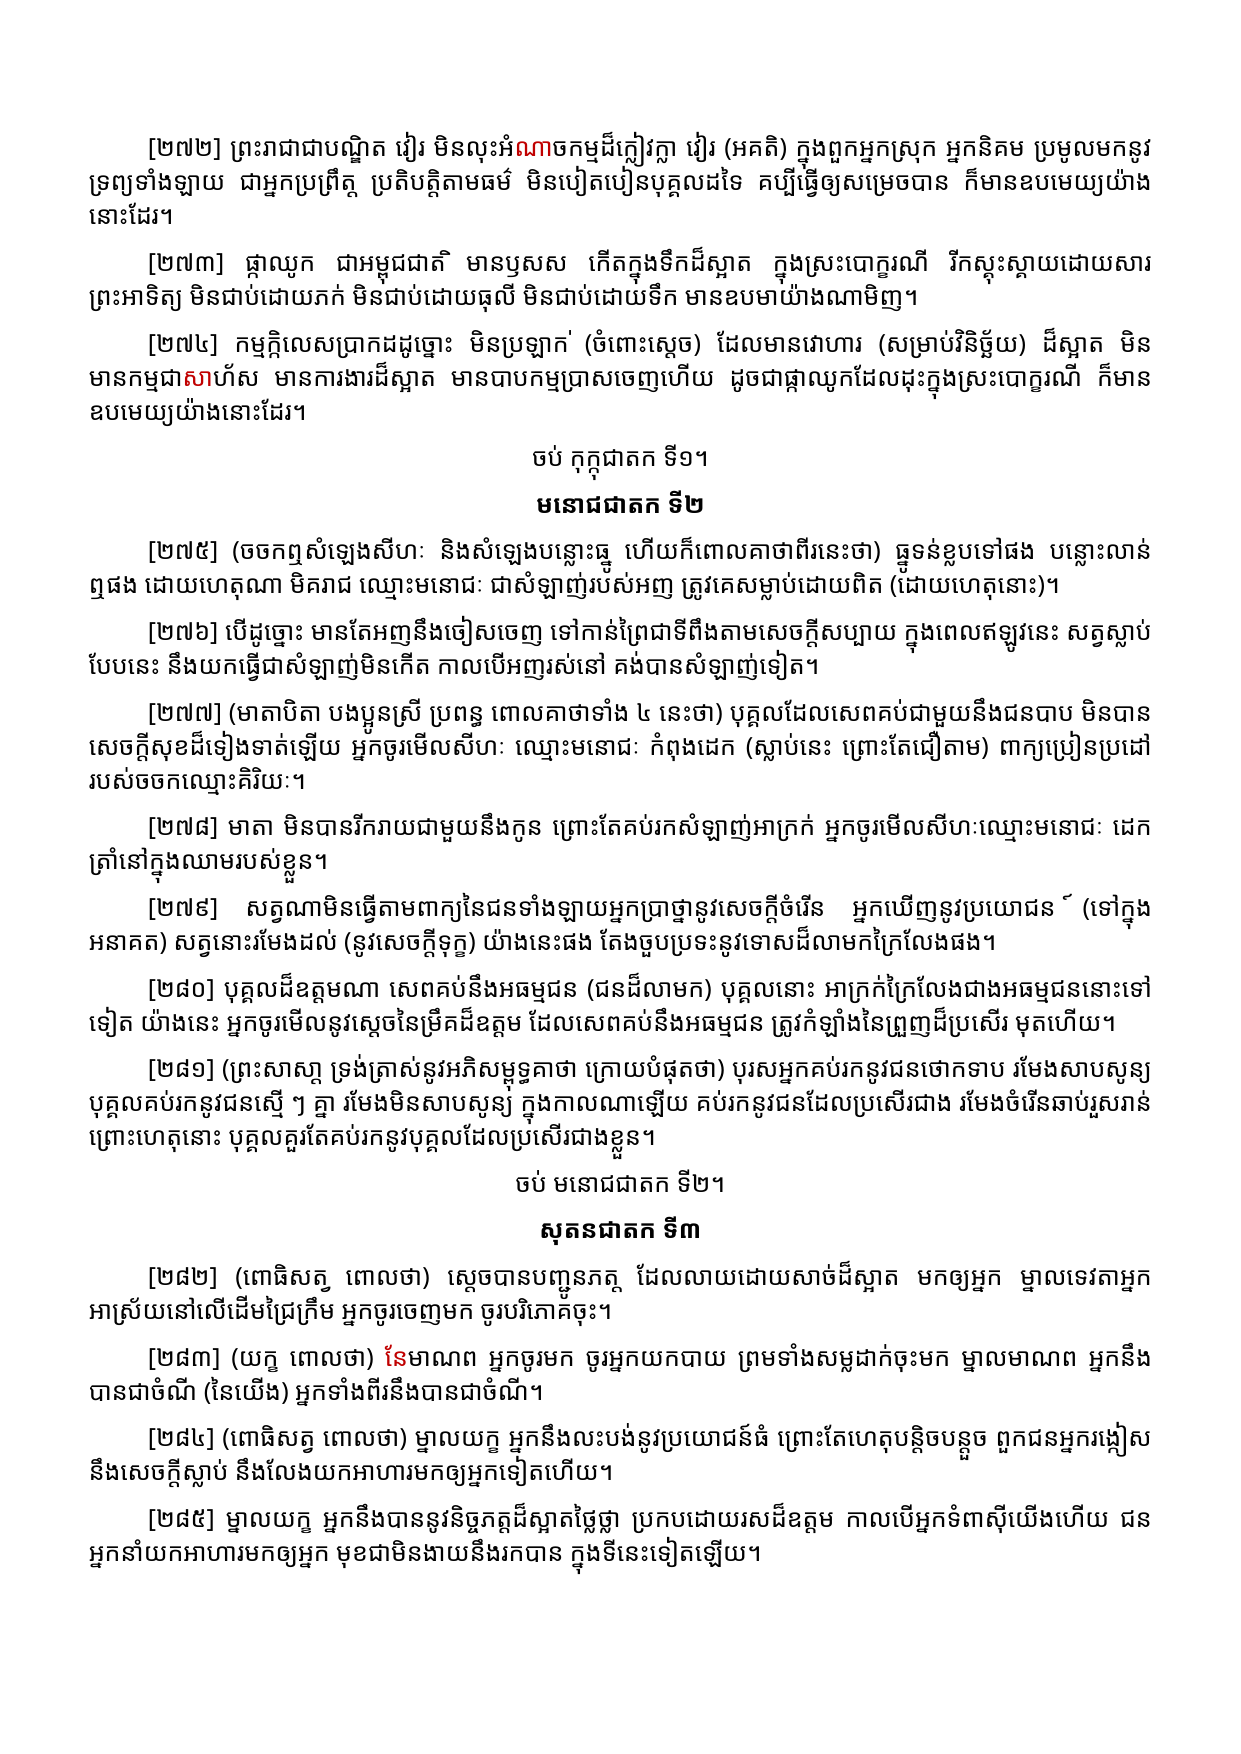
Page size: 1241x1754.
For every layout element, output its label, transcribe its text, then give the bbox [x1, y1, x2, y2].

text មនោជជាតក ទី២ [88, 486, 1152, 521]
text [២៧៦] បើដូច្នោះ មានតែអញនឹងចៀសចេញ ទៅកាន់ព្រៃជា​ទីពឹងតាម​សេចក្តី​សប្បាយ ក្នុងពេល​ឥឡូវនេះ សត្វស្លាប់​បែបនេះ នឹងយកធ្វើ​ជាសំឡាញ់​មិនកើត កាលបើ​អញរស់នៅ គង់បាន​សំឡាញ់​ទៀត។ [88, 614, 1152, 682]
text [២៨៣] (យក្ខ ពោលថា) នែមាណព អ្នកចូរមក ចូរអ្នកយក​បាយ ព្រមទាំង​សម្ល​ដាក់​ចុះមក ម្នាលមាណព អ្នកនឹងបាន​ជាចំណី (នៃយើង) អ្នកទាំង​ពីរនឹងបាន​ជាចំណី។ [88, 1339, 1152, 1407]
text [២៨២] (ពោធិសត្វ ពោលថា) ស្តេចបានបញ្ជូនភត្ត ដែលលាយ​ដោយសាច់​ដ៏ស្អាត មកឲ្យ​អ្នក ម្នាលទេវតា​អ្នកអាស្រ័យ​នៅលើដើម​ជ្រៃក្រឹម អ្នកចូរ​ចេញមក ចូរ​បរិភោគ​ចុះ។ [88, 1259, 1152, 1327]
text [២៨៥] ម្នាលយក្ខ អ្នកនឹងបាននូវនិច្ចភត្តដ៏ស្អាតថ្លៃថ្លា ប្រកបដោយ​រសដ៏ឧត្តម កាលបើ​អ្នកទំពា​ស៊ីយើង​ហើយ ជនអ្នក​នាំយកអាហារ​មកឲ្យអ្នក មុខជា​មិនងាយ​នឹងរកបាន ក្នុងទីនេះ​ទៀតឡើយ។ [88, 1501, 1152, 1569]
text [២៨៤] (ពោធិសត្វ ពោលថា) ម្នាលយក្ខ អ្នកនឹងលះបង់​នូវ​ប្រយោជន៍​ធំ ព្រោះតែ​ហេតុ​បន្តិច​បន្តួច ពួកជន​អ្នករង្កៀស​នឹងសេចក្តី​ស្លាប់ នឹងលែង​យកអាហារ​មកឲ្យ​អ្នកទៀត​ហើយ។ [88, 1420, 1152, 1488]
text [២៧៩] សត្វណាមិនធ្វើតាមពាក្យនៃជនទាំងឡាយ​អ្នកប្រាថ្នា​នូវសេចក្តី​ចំរើន អ្នក​ឃើញនូវ​ប្រយោជន៍ (ទៅក្នុង​អនាគត) សត្វនោះ​រមែង​ដល់ (នូវសេចក្តីទុក្ខ) យ៉ាងនេះផង តែង​ចួបប្រទះ​នូវទោស​ដ៏លាមក​ក្រៃលែង​ផង។ [88, 889, 1152, 958]
text [២៧៨] មាតា មិនបានរីករាយជាមួយនឹងកូន ព្រោះតែ​គប់រកសំឡាញ់​អាក្រក់ អ្នក​ចូរមើល​សីហៈ​ឈ្មោះ​មនោជៈ ដេកត្រាំ​នៅក្នុងឈាម​របស់ខ្លួន។ [88, 809, 1152, 877]
text សុតនជាតក ទី៣ [88, 1212, 1152, 1246]
text [២៧៣] ផ្កាឈូក ជាអម្ពុជជាតិ មានឫសស កើតក្នុងទឹក​ដ៏ស្អាត ក្នុងស្រះ​បោក្ខរណី រីកស្គុះស្គាយ​ដោយសារ​ព្រះអាទិត្យ មិនជាប់​ដោយភក់ មិនជាប់​ដោយធុលី មិនជាប់​ដោយទឹក មានឧបមា​យ៉ាងណាមិញ។ [88, 244, 1152, 313]
text [២៨១] (ព្រះសាសា្ត ទ្រង់ត្រាស់នូវអភិសម្ពុទ្ធគាថា ក្រោយ​បំផុតថា) បុរស​អ្នក​គប់រក​នូវជន​ថោកទាប រមែង​សាបសូន្យ បុគ្គលគប់​រកនូវ​ជនស្មើ ៗ គ្នា រមែង​មិន​សាបសូន្យ ក្នុង​កាលណា​ឡើយ គប់រកនូវ​ជនដែល​ប្រសើរជាង រមែង​ចំរើន​ឆាប់រួសរាន់ ព្រោះហេតុ​នោះ បុគ្គល​គួរតែ​គប់រក​នូវបុគ្គល​ដែលប្រសើរ​ជាងខ្លួន។ [88, 1051, 1152, 1153]
text [២៧៤] កម្មក្កិលេសប្រាកដដូច្នោះ មិនប្រឡាក់ (ចំពោះសេ្តច) ដែលមាន​វោហារ (សម្រាប់​វិនិច្ឆ័យ) ដ៏ស្អាត មិនមានកម្ម​ជាសាហ័ស មានការងារ​ដ៏ស្អាត មានបាបកម្ម​ប្រាសចេញ​ហើយ ដូចជា​ផ្កាឈូក​ដែលដុះក្នុង​ស្រះបោក្ខរណី ក៏មាន​ឧបមេយ្យ​យ៉ាង​នោះដែរ។ [88, 325, 1152, 427]
text ចប់ មនោជជាតក ទី២។ [88, 1166, 1152, 1199]
text [២៧៥] (ចចកឮសំឡេងសីហៈ និងសំឡេងបន្លោះធ្នូ ហើយក៏ពោលគាថា​ពីរនេះថា) ធ្នូទន់ខ្លប​ទៅផង បន្លោះលាន់​ឮផង ដោយហេតុណា មិគរាជ ឈ្មោះមនោជៈ ជាសំឡាញ់​របស់​អញ ត្រូវគេសម្លាប់​ដោយពិត (ដោយ​ហេតុនោះ)។ [88, 533, 1152, 601]
text ចប់ កុក្កុជាតក ទី១។ [88, 440, 1152, 474]
text [២៨០] បុគ្គលដ៏ឧត្តមណា សេពគប់នឹងអធម្មជន (ជនដ៏លាមក) បុគ្គលនោះ អាក្រក់​ក្រៃលែង​ជាងអធម្មជន​នោះទៅ​ទៀត យ៉ាងនេះ អ្នកចូរ​មើលនូវ​សេ្តចនៃម្រឹគ​ដ៏ឧត្តម ដែល​សេពគប់​នឹង​អធម្មជន ត្រូវកំឡាំង​នៃព្រួញ​ដ៏ប្រសើរ មុត​ហើយ។ [88, 970, 1152, 1038]
text [២៧៧] (មាតាបិតា បងប្អូនស្រី ប្រពន្ធ ពោលគាថាទាំង ៤ នេះថា) បុគ្គល​ដែល​សេពគប់​ជាមួយ​នឹងជនបាប មិនបាន​សេចក្តីសុខ​ដ៏ទៀងទាត់​ឡើយ អ្នកចូរមើល​សីហៈ ឈ្មោះ​មនោជៈ កំពុងដេក (ស្លាប់នេះ ព្រោះតែ​ជឿតាម) ពាក្យ​ប្រៀនប្រដៅ​របស់​ចចក​ឈ្មោះ​គិរិយៈ។ [88, 694, 1152, 796]
text [២៧២] ព្រះរាជាជាបណ្ឌិត វៀរ មិនលុះអំណាចកម្ម​ដ៏ក្លៀវក្លា វៀរ (អគតិ) ក្នុង​ពួក​អ្នកស្រុក អ្នកនិគម ប្រមូល​មកនូវ​ទ្រព្យ​ទាំងឡាយ ជាអ្នក​ប្រព្រឹត្ត ប្រតិបត្តិ​តាម​ធម៌ មិន​បៀតបៀន​បុគ្គលដទៃ គប្បីធ្វើ​ឲ្យសម្រេច​បាន ក៏មានឧបមេយ្យ​យ៉ាង​នោះដែរ។ [88, 130, 1152, 232]
